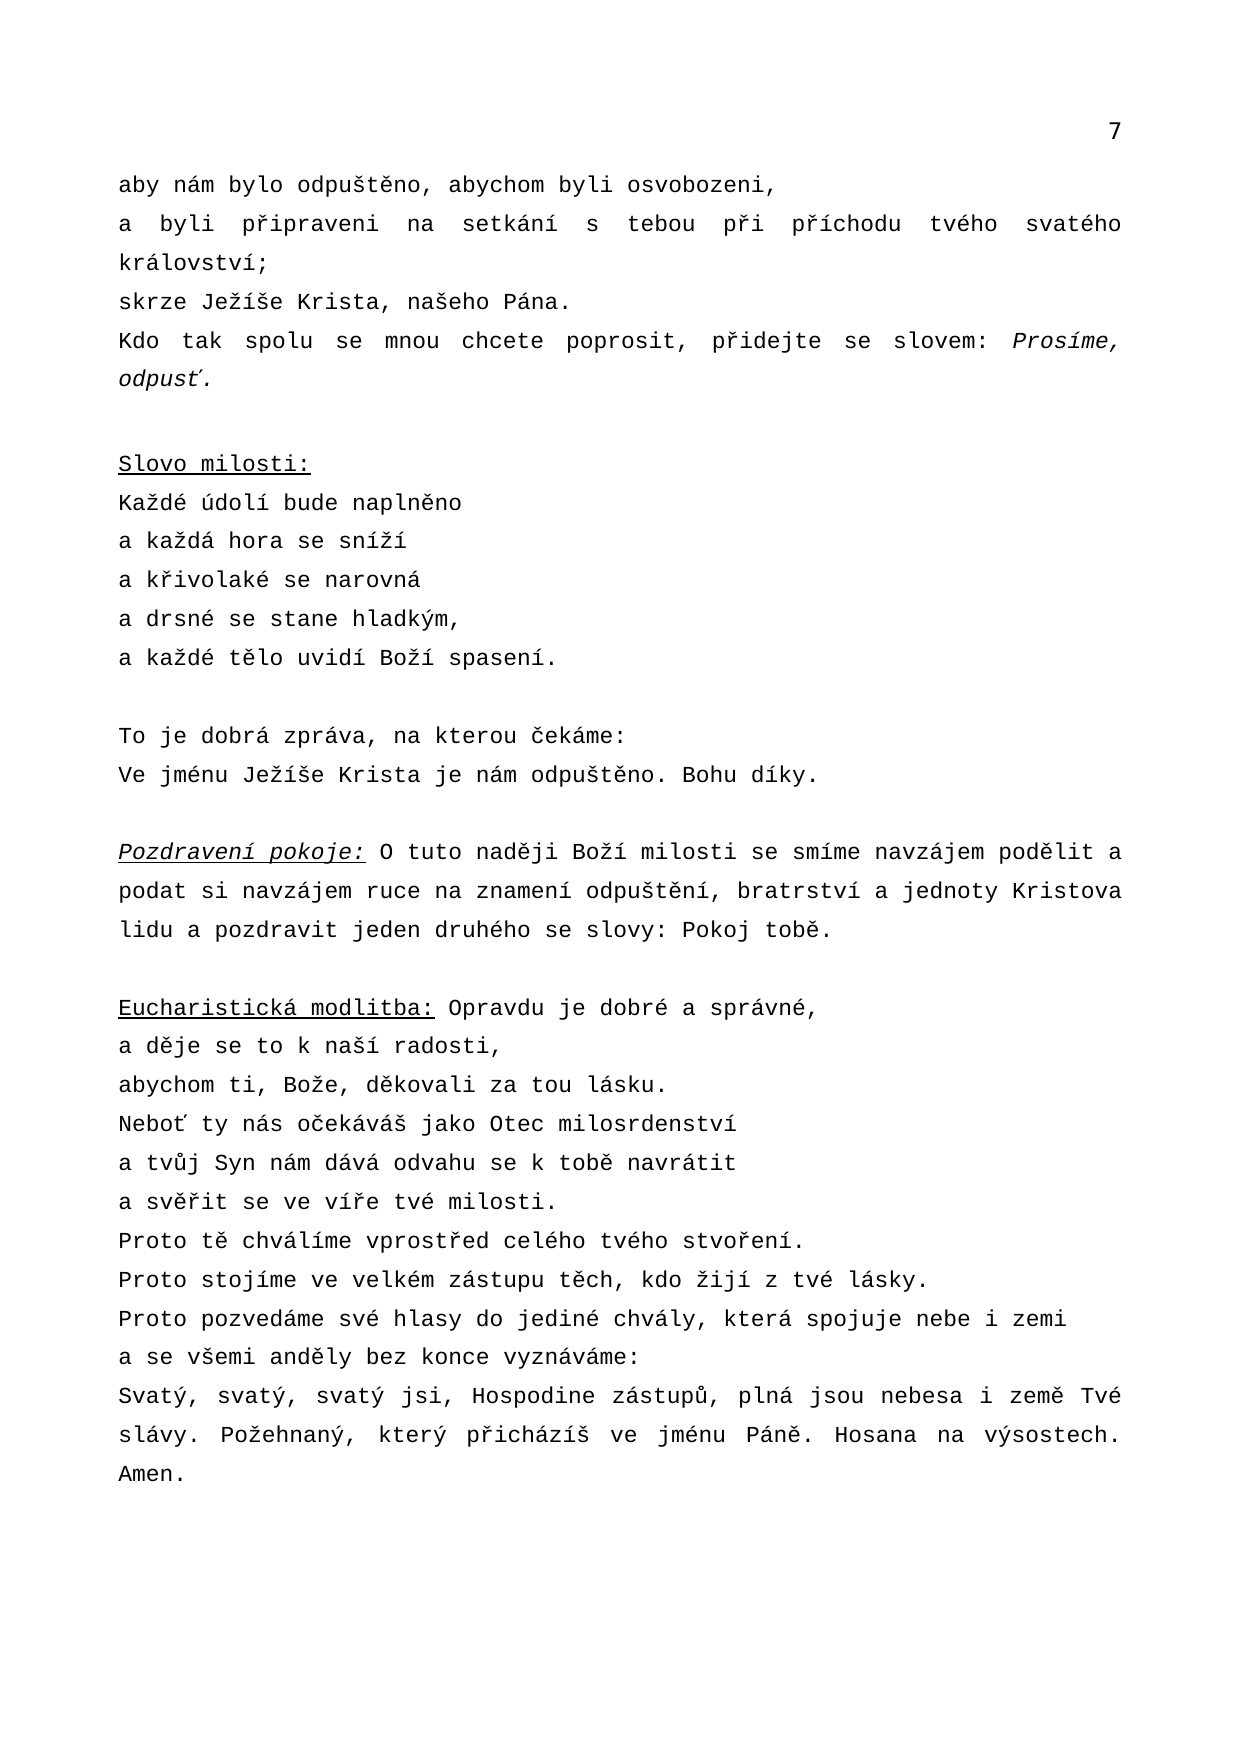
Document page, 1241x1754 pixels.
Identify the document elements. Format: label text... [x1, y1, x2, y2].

text Pozdravení pokoje: O tuto naději Boží milosti se smíme navzájem podělit a podat si navzájem ruce na znamení odpuštění, bratrství a jednoty Kristova lidu a pozdravit jeden druhého se slovy: Pokoj tobě. [118, 841, 1122, 944]
text aby nám bylo odpuštěno, abychom byli osvobozeni, a byli připraveni na setkání s tebou při příchodu tvého svatého království; skrze Ježíše Krista, našeho Pána. [118, 173, 1122, 316]
text Kdo tak spolu se mnou chcete poprosit, přidejte se slovem: Prosíme, odpusť. [118, 329, 1122, 437]
text Slovo milosti: Každé údolí bude naplněno a každá hora se sníží a křivolaké se narovná a drsné se stane hladkým, a každé tělo uvidí Boží spasení. To je dobrá zpráva, na kterou čekáme: Ve jménu Ježíše Krista je nám odpuštěno. Bohu díky. [118, 452, 1122, 789]
text Svatý, svatý, svatý jsi, Hospodine zástupů, plná jsou nebesa i země Tvé slávy. Požehnaný, který přicházíš ve jménu Páně. Hosana na výsostech. Amen. [118, 1384, 1122, 1488]
text Eucharistická modlitba: Opravdu je dobré a správné, a děje se to k naší radosti, abychom ti, Bože, děkovali za tou lásku. Neboť ty nás očekáváš jako Otec milosrdenství a tvůj Syn nám dává odvahu se k tobě navrátit a svěřit se ve víře tvé milosti. Proto tě chválíme vprostřed celého tvého stvoření. Proto stojíme ve velkém zástupu těch, kdo žijí z tvé lásky. Proto pozvedáme své hlasy do jediné chvály, která spojuje nebe i zemi a se všemi anděly bez konce vyznáváme: [118, 996, 1122, 1372]
